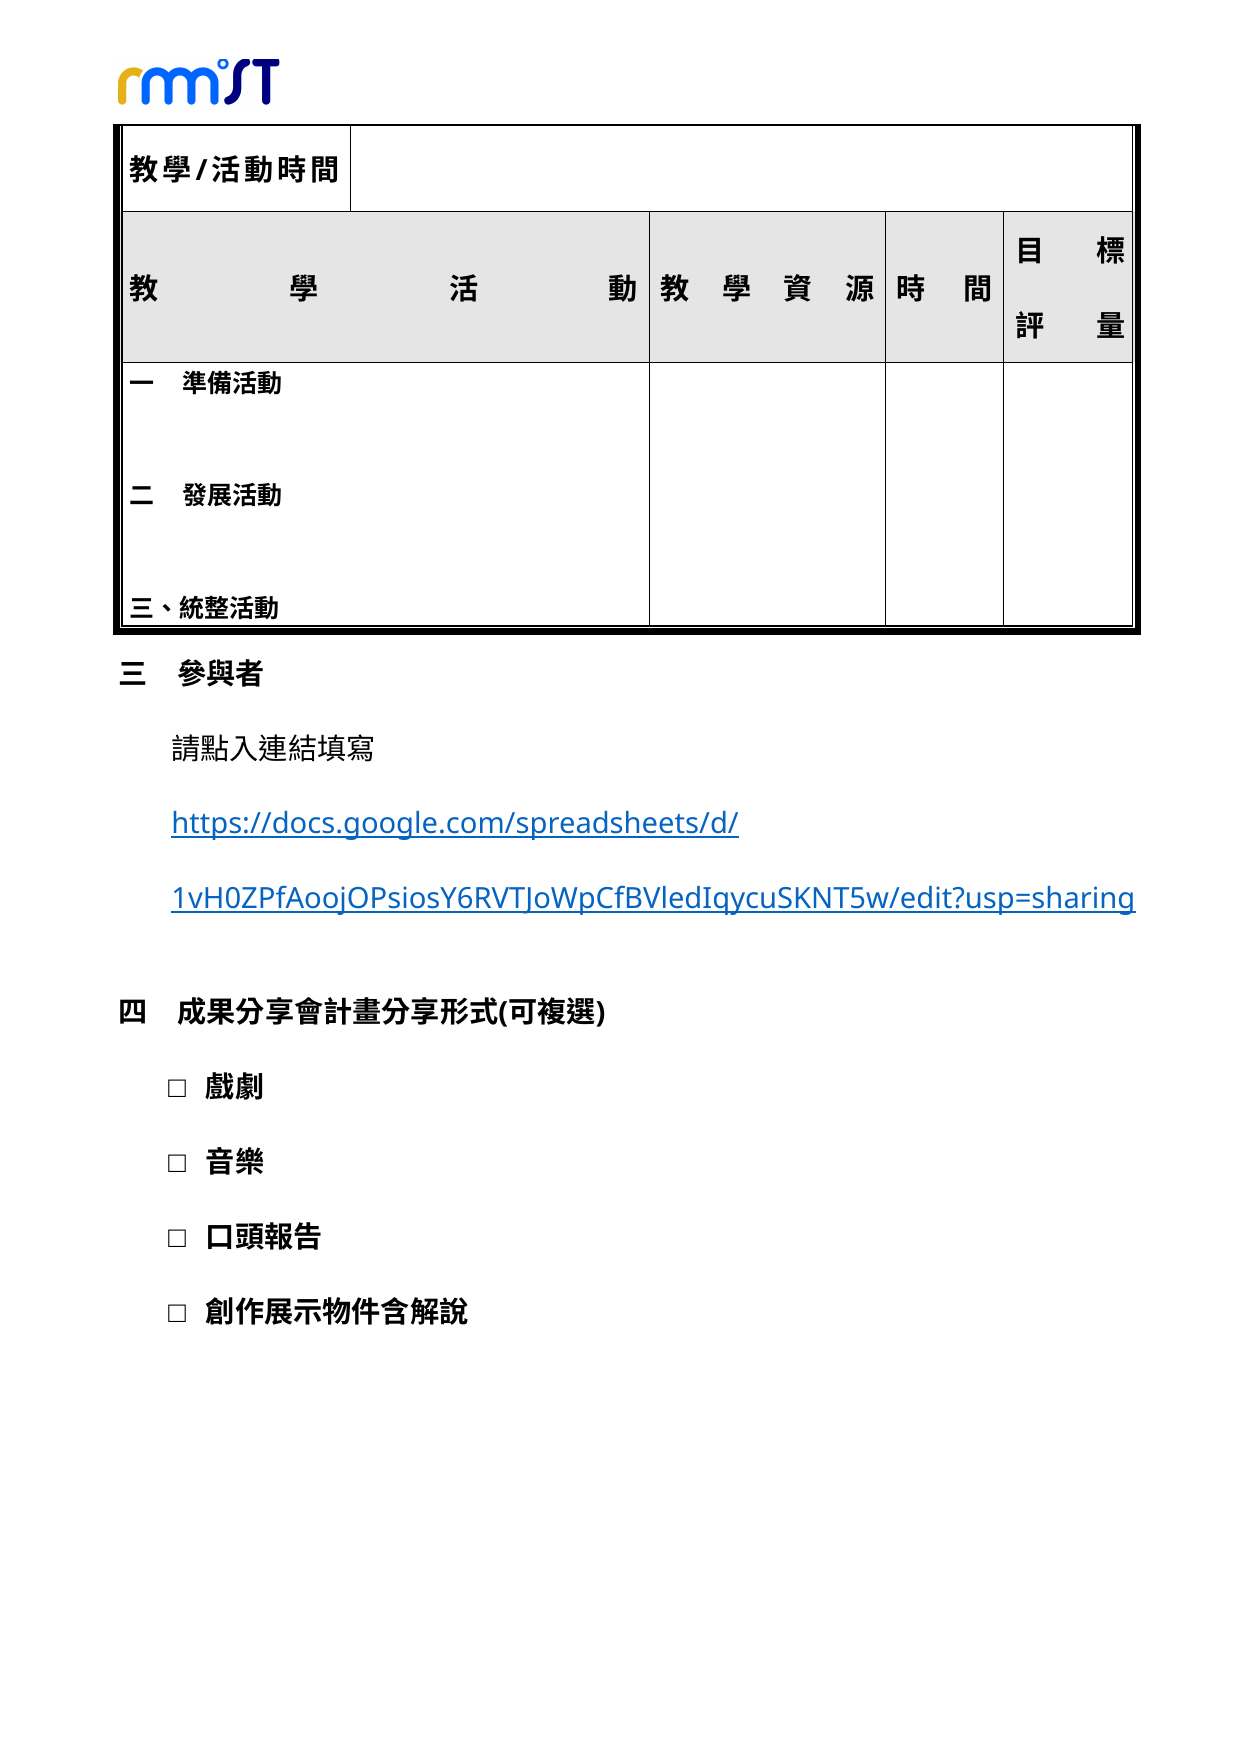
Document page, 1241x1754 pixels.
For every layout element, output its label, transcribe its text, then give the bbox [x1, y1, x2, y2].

table_cell [650, 363, 885, 625]
list 音樂 [168, 1122, 1152, 1197]
list 成果分享會計畫分享形式(可複選) [118, 972, 1152, 1047]
table_cell 教學/活動時間 [123, 126, 350, 211]
picture [118, 59, 280, 107]
table_cell 準備活動 發展活動 三、統整活動 [123, 363, 649, 625]
list 創作展示物件含解說 [168, 1272, 1152, 1347]
list 參與者 [118, 634, 1152, 709]
list https://docs.google.com/spreadsheets/d/1vH0ZPfAoojOPsiosY6RVTJoWpCfBVledIqycuSKNT5w/edit?usp=sharing [171, 784, 1152, 934]
list 戲劇 [168, 1047, 1152, 1122]
table_cell [886, 363, 1003, 625]
table_cell [1004, 363, 1132, 625]
table_cell 教學活動 [123, 212, 649, 362]
table_cell 目標 評量 [1004, 212, 1132, 362]
table_cell 時間 [886, 212, 1003, 362]
list 請點入連結填寫 [171, 709, 1152, 784]
table_cell [351, 126, 1132, 211]
list 口頭報告 [168, 1197, 1152, 1272]
table_cell 教學資源 [650, 212, 885, 362]
